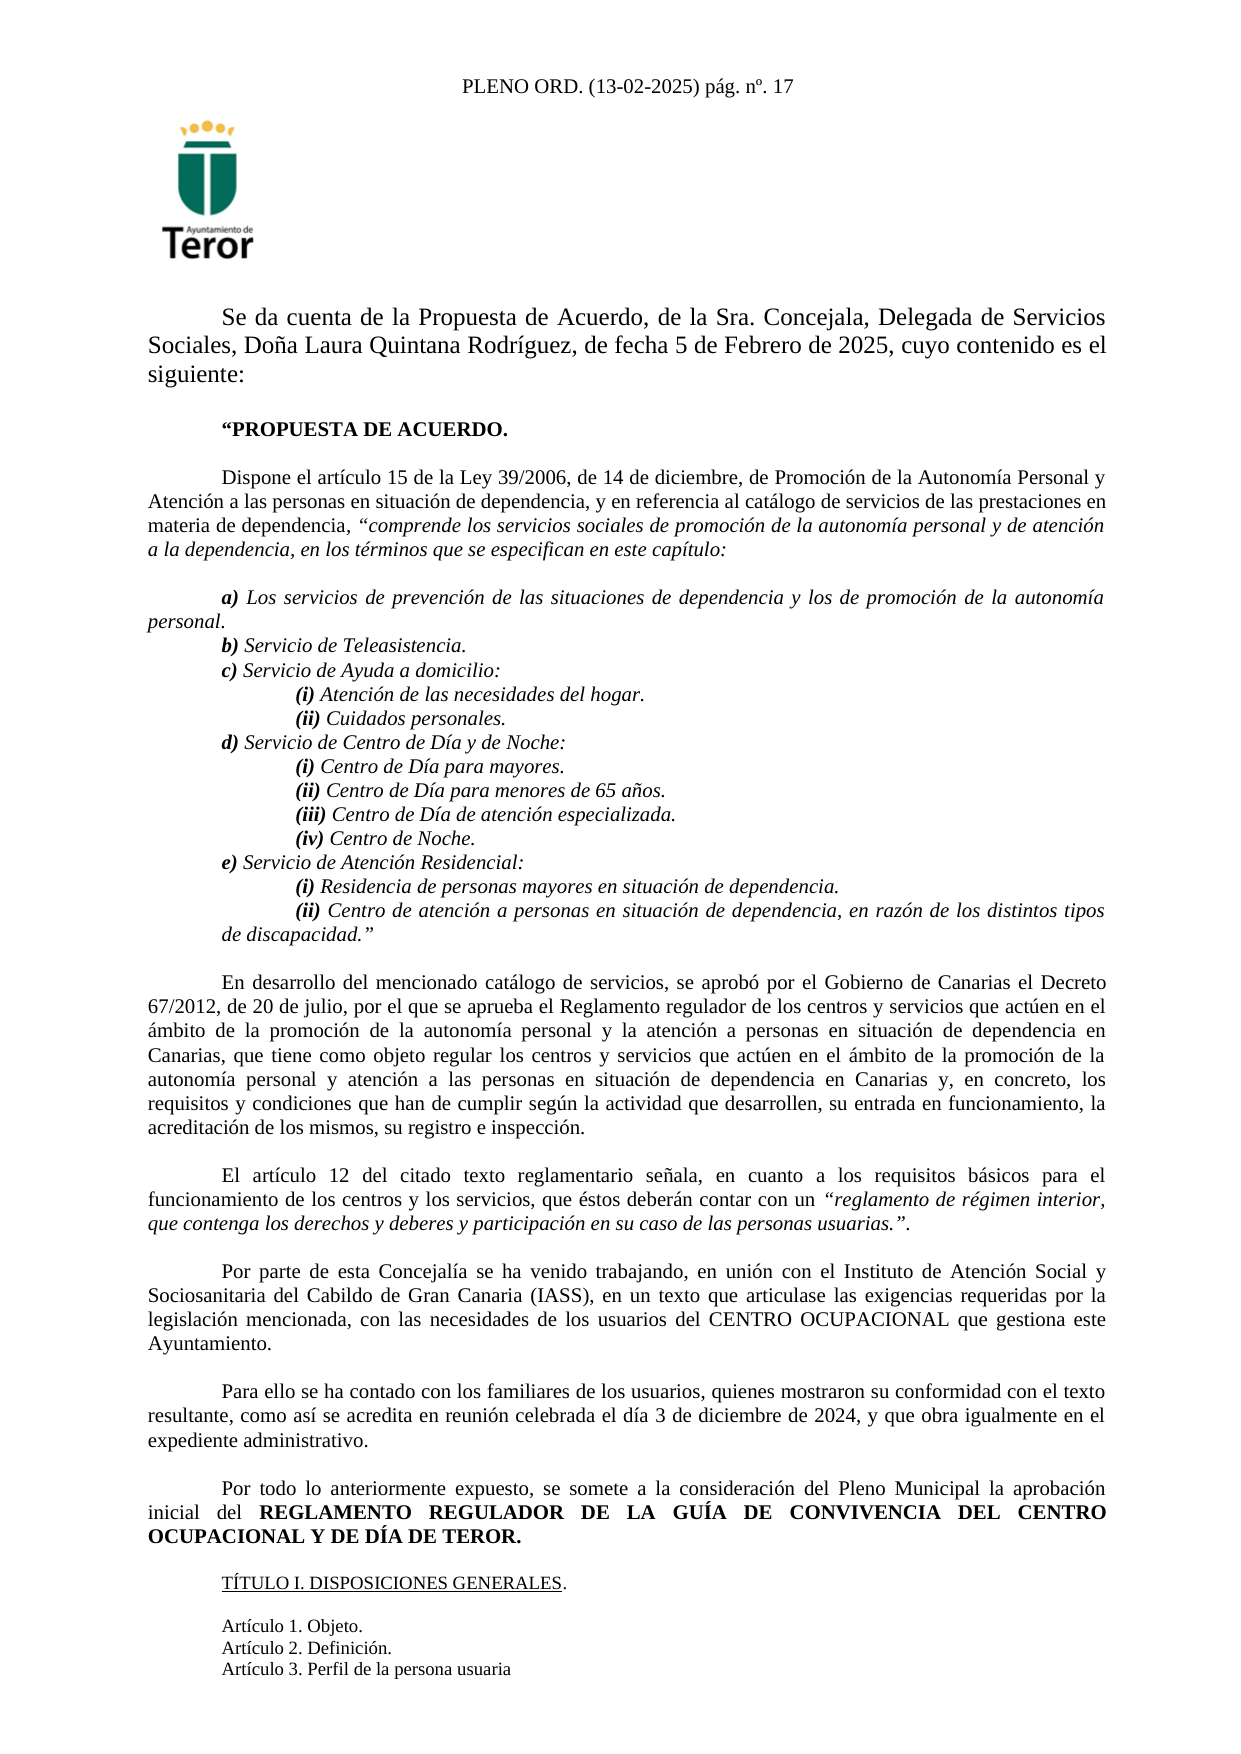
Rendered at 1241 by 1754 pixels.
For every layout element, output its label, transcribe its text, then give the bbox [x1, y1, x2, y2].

text TÍTULO I. DISPOSICIONES GENERALES. [148, 1572, 1107, 1593]
text (i) Atención de las necesidades del hogar. [221, 682, 1107, 706]
text En desarrollo del mencionado catálogo de servicios, se aprobó por el Gobierno de Canarias el Decreto 67/2012, de 20 de julio, por el que se aprueba el Reglamento regulador de los centros y servicios que actúen en el ámbito de la promoción de la autonomía personal y la atención a personas en situación de dependencia en Canarias, que tiene como objeto regular los centros y servicios que actúen en el ámbito de la promoción de la autonomía personal y atención a las personas en situación de dependencia en Canarias y, en concreto, los requisitos y condiciones que han de cumplir según la actividad que desarrollen, su entrada en funcionamiento, la acreditación de los mismos, su registro e inspección. [148, 970, 1107, 1139]
text b) Servicio de Teleasistencia. [148, 633, 1107, 657]
text (ii) Centro de atención a personas en situación de dependencia, en razón de los distintos tipos de discapacidad.” [221, 898, 1107, 946]
text a) Los servicios de prevención de las situaciones de dependencia y los de promoción de la autonomía personal. [148, 585, 1107, 633]
text (i) Centro de Día para mayores. [221, 754, 1107, 778]
text Por todo lo anteriormente expuesto, se somete a la consideración del Pleno Municipal la aprobación inicial del REGLAMENTO REGULADOR DE LA GUÍA DE CONVIVENCIA DEL CENTRO OCUPACIONAL Y DE DÍA DE TEROR. [148, 1476, 1107, 1548]
text Artículo 1. Objeto. [148, 1615, 1107, 1637]
text Para ello se ha contado con los familiares de los usuarios, quienes mostraron su conformidad con el texto resultante, como así se acredita en reunión celebrada el día 3 de diciembre de 2024, y que obra igualmente en el expediente administrativo. [148, 1379, 1107, 1452]
text (i) Residencia de personas mayores en situación de dependencia. [221, 874, 1107, 898]
text Se da cuenta de la Propuesta de Acuerdo, de la Sra. Concejala, Delegada de Servicios Sociales, Doña Laura Quintana Rodríguez, de fecha 5 de Febrero de 2025, cuyo contenido es el siguiente: [148, 302, 1107, 388]
text Por parte de esta Concejalía se ha venido trabajando, en unión con el Instituto de Atención Social y Sociosanitaria del Cabildo de Gran Canaria (IASS), en un texto que articulase las exigencias requeridas por la legislación mencionada, con las necesidades de los usuarios del CENTRO OCUPACIONAL que gestiona este Ayuntamiento. [148, 1259, 1107, 1355]
text (iii) Centro de Día de atención especializada. [221, 802, 1107, 826]
text (ii) Cuidados personales. [221, 706, 1107, 730]
text “PROPUESTA DE ACUERDO. [148, 417, 1107, 441]
text e) Servicio de Atención Residencial: [148, 850, 1107, 874]
text El artículo 12 del citado texto reglamentario señala, en cuanto a los requisitos básicos para el funcionamiento de los centros y los servicios, que éstos deberán contar con un “reglamento de régimen interior, que contenga los derechos y deberes y participación en su caso de las personas usuarias.”. [148, 1163, 1107, 1235]
text (ii) Centro de Día para menores de 65 años. [221, 778, 1107, 802]
text c) Servicio de Ayuda a domicilio: [148, 657, 1107, 682]
text Dispone el artículo 15 de la Ley 39/2006, de 14 de diciembre, de Promoción de la Autonomía Personal y Atención a las personas en situación de dependencia, y en referencia al catálogo de servicios de las prestaciones en materia de dependencia, “comprende los servicios sociales de promoción de la autonomía personal y de atención a la dependencia, en los términos que se especifican en este capítulo: [148, 465, 1107, 561]
text Artículo 2. Definición. [148, 1637, 1107, 1658]
text (iv) Centro de Noche. [221, 826, 1107, 850]
text d) Servicio de Centro de Día y de Noche: [148, 730, 1107, 754]
text Artículo 3. Perfil de la persona usuaria [148, 1658, 1107, 1680]
